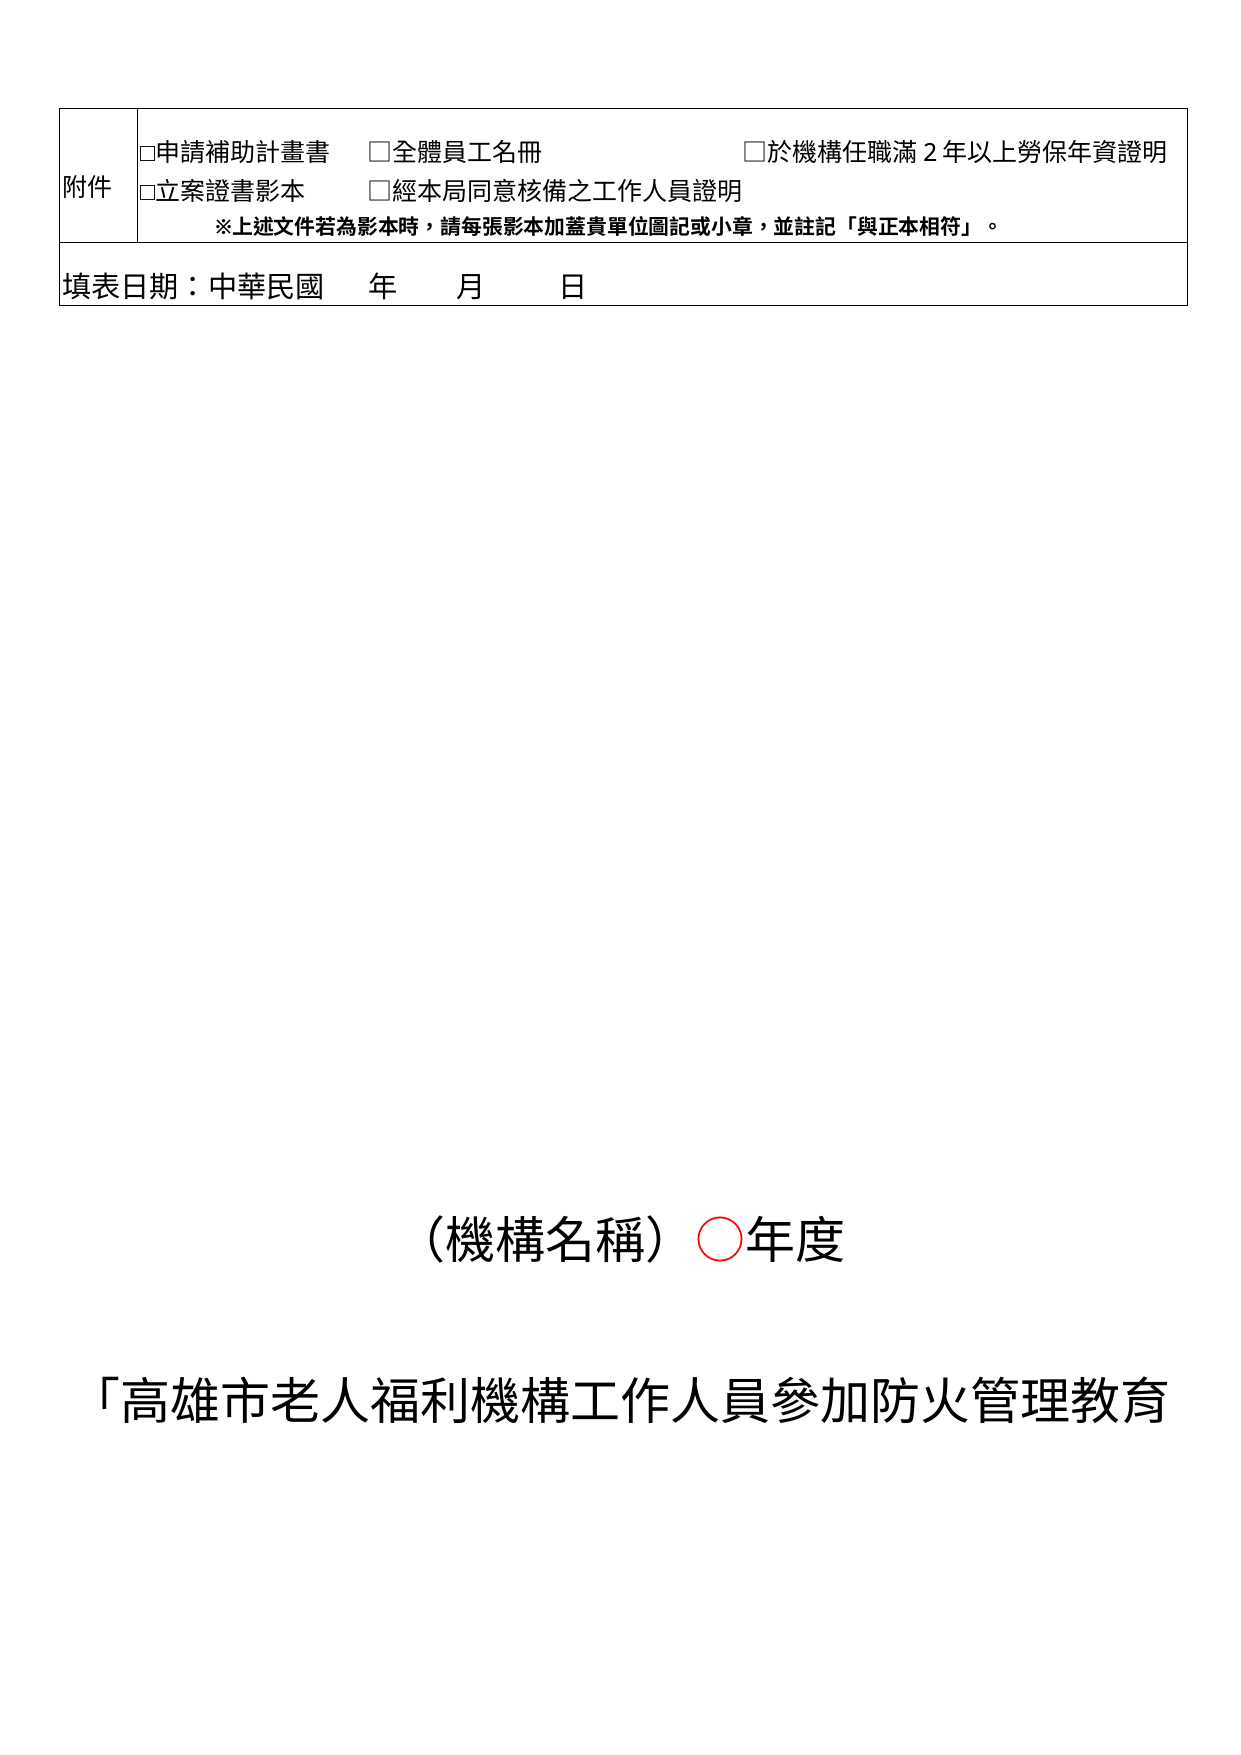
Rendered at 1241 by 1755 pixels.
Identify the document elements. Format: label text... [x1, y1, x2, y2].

table_cell □申請補助計畫書 □全體員工名冊 □於機構任職滿2年以上勞保年資證明 □立案證書影本 □經本局同意核備之工作人員證明 ※上述文件若為影本時，請每張影本加蓋貴單位圖記或小章，並註記「與正本相符」。 [138, 109, 1187, 242]
table_cell 填表日期：中華民國 年 月 日 [60, 243, 1187, 305]
table_cell 附件 [60, 109, 137, 242]
text 「高雄市老人福利機構工作人員參加防火管理教育 [59, 1325, 1181, 1450]
text （機構名稱）○年度 [59, 1163, 1181, 1288]
